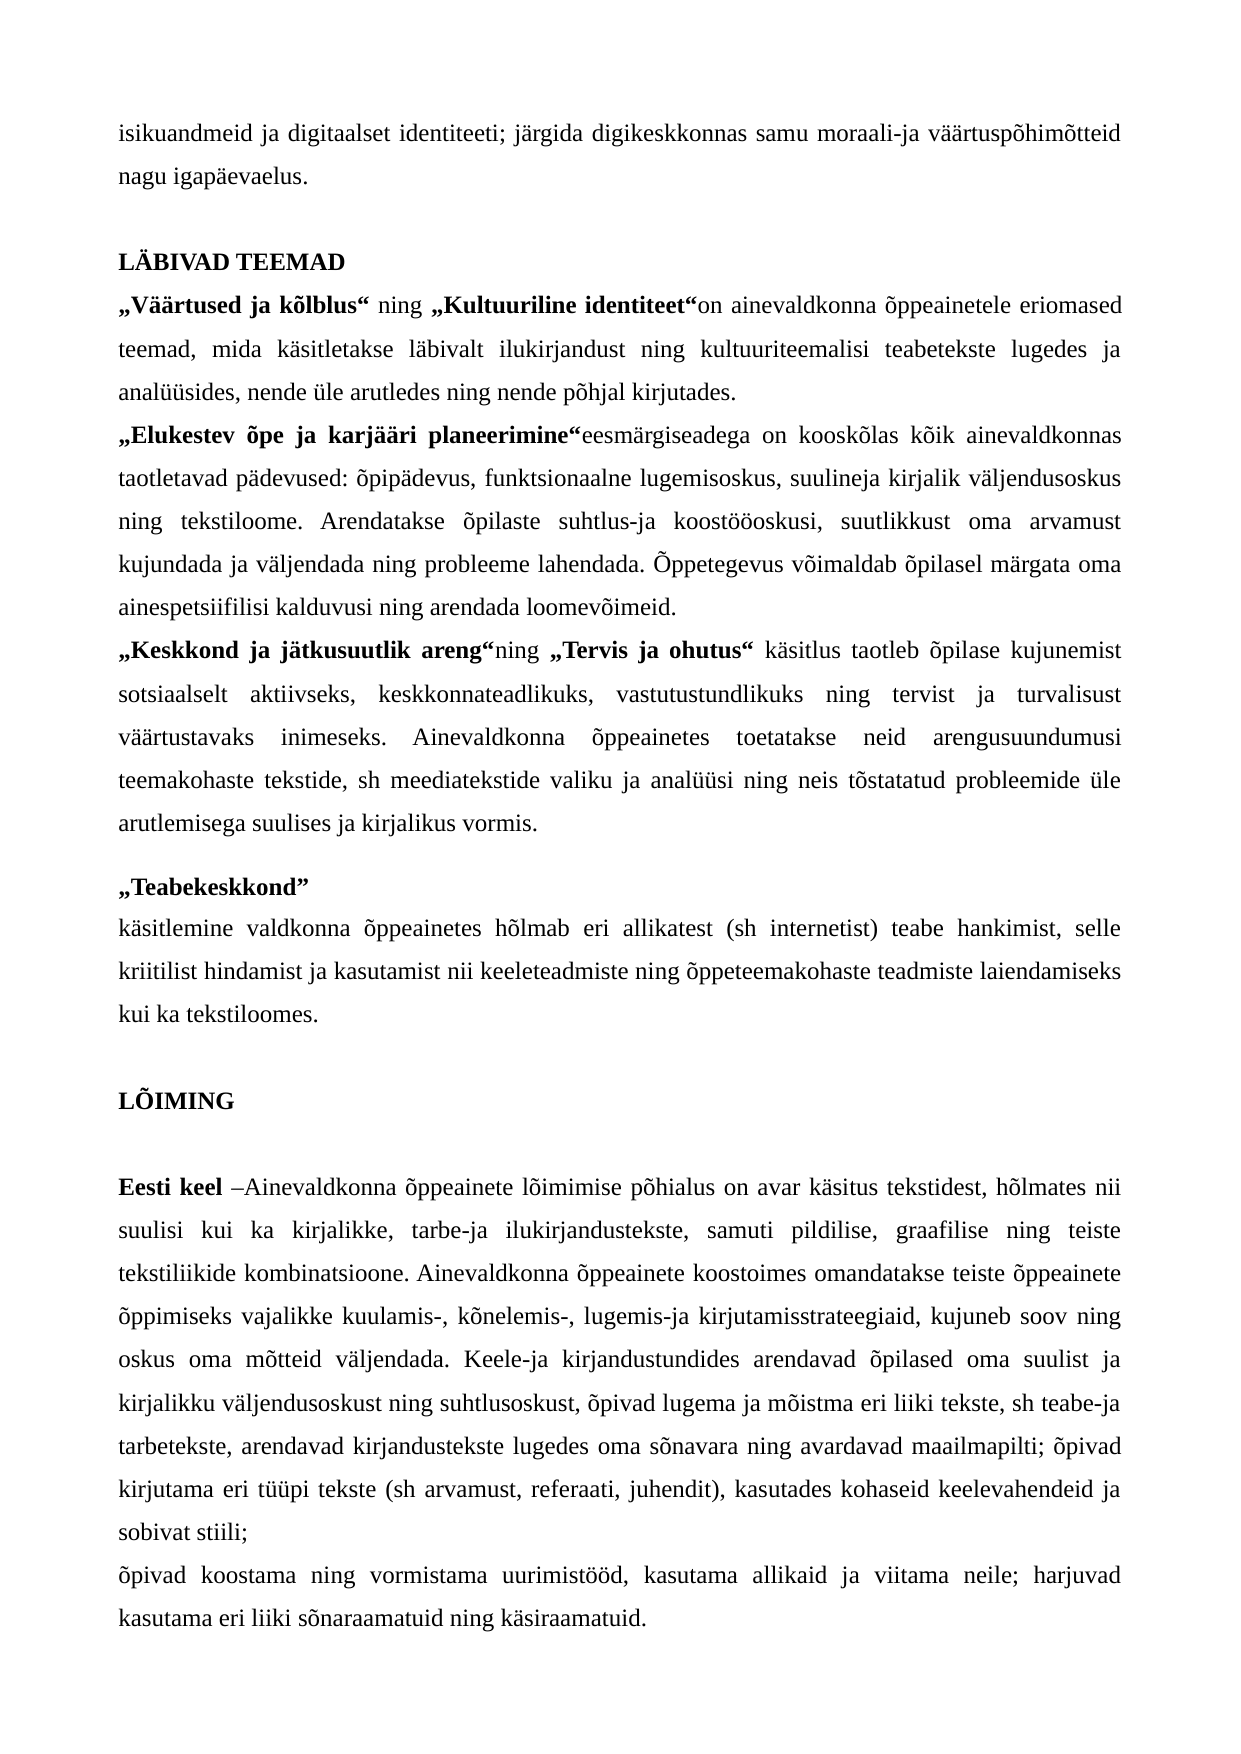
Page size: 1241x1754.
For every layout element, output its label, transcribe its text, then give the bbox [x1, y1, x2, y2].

text isikuandmeid ja digitaalset identiteeti; järgida digikeskkonnas samu moraali-ja väärtuspõhimõtteid nagu igapäevaelus. [118, 118, 1122, 190]
text „Elukestev õpe ja karjääri planeerimine“eesmärgiseadega on kooskõlas kõik ainevaldkonnas taotletavad pädevused: õpipädevus, funktsionaalne lugemisoskus, suulineja kirjalik väljendusoskus ning tekstiloome. Arendatakse õpilaste suhtlus-ja koostööoskusi, suutlikkust oma arvamust kujundada ja väljendada ning probleeme lahendada. Õppetegevus võimaldab õpilasel märgata oma ainespetsiifilisi kalduvusi ning arendada loomevõimeid. [118, 420, 1122, 621]
text õpivad koostama ning vormistama uurimistööd, kasutama allikaid ja viitama neile; harjuvad kasutama eri liiki sõnaraamatuid ning käsiraamatuid. [118, 1560, 1122, 1632]
text „Keskkond ja jätkusuutlik areng“ning „Tervis ja ohutus“ käsitlus taotleb õpilase kujunemist sotsiaalselt aktiivseks, keskkonnateadlikuks, vastutustundlikuks ning tervist ja turvalisust väärtustavaks inimeseks. Ainevaldkonna õppeainetes toetatakse neid arengusuundumusi teemakohaste tekstide, sh meediatekstide valiku ja analüüsi ning neis tõstatatud probleemide üle arutlemisega suulises ja kirjalikus vormis. [118, 636, 1122, 837]
text LÕIMING [118, 1086, 1122, 1114]
subtitle „Teabekeskkond” [118, 872, 1122, 901]
text käsitlemine valdkonna õppeainetes hõlmab eri allikatest (sh internetist) teabe hankimist, selle kriitilist hindamist ja kasutamist nii keeleteadmiste ning õppeteemakohaste teadmiste laiendamiseks kui ka tekstiloomes. [118, 913, 1122, 1028]
text Eesti keel –Ainevaldkonna õppeainete lõimimise põhialus on avar käsitus tekstidest, hõlmates nii suulisi kui ka kirjalikke, tarbe-ja ilukirjandustekste, samuti pildilise, graafilise ning teiste tekstiliikide kombinatsioone. Ainevaldkonna õppeainete koostoimes omandatakse teiste õppeainete õppimiseks vajalikke kuulamis-, kõnelemis-, lugemis-ja kirjutamisstrateegiaid, kujuneb soov ning oskus oma mõtteid väljendada. Keele-ja kirjandustundides arendavad õpilased oma suulist ja kirjalikku väljendusoskust ning suhtlusoskust, õpivad lugema ja mõistma eri liiki tekste, sh teabe-ja tarbetekste, arendavad kirjandustekste lugedes oma sõnavara ning avardavad maailmapilti; õpivad kirjutama eri tüüpi tekste (sh arvamust, referaati, juhendit), kasutades kohaseid keelevahendeid ja sobivat stiili; [118, 1172, 1122, 1546]
text „Väärtused ja kõlblus“ ning „Kultuuriline identiteet“on ainevaldkonna õppeainetele eriomased teemad, mida käsitletakse läbivalt ilukirjandust ning kultuuriteemalisi teabetekste lugedes ja analüüsides, nende üle arutledes ning nende põhjal kirjutades. [118, 291, 1122, 406]
text LÄBIVAD TEEMAD [118, 247, 1122, 276]
